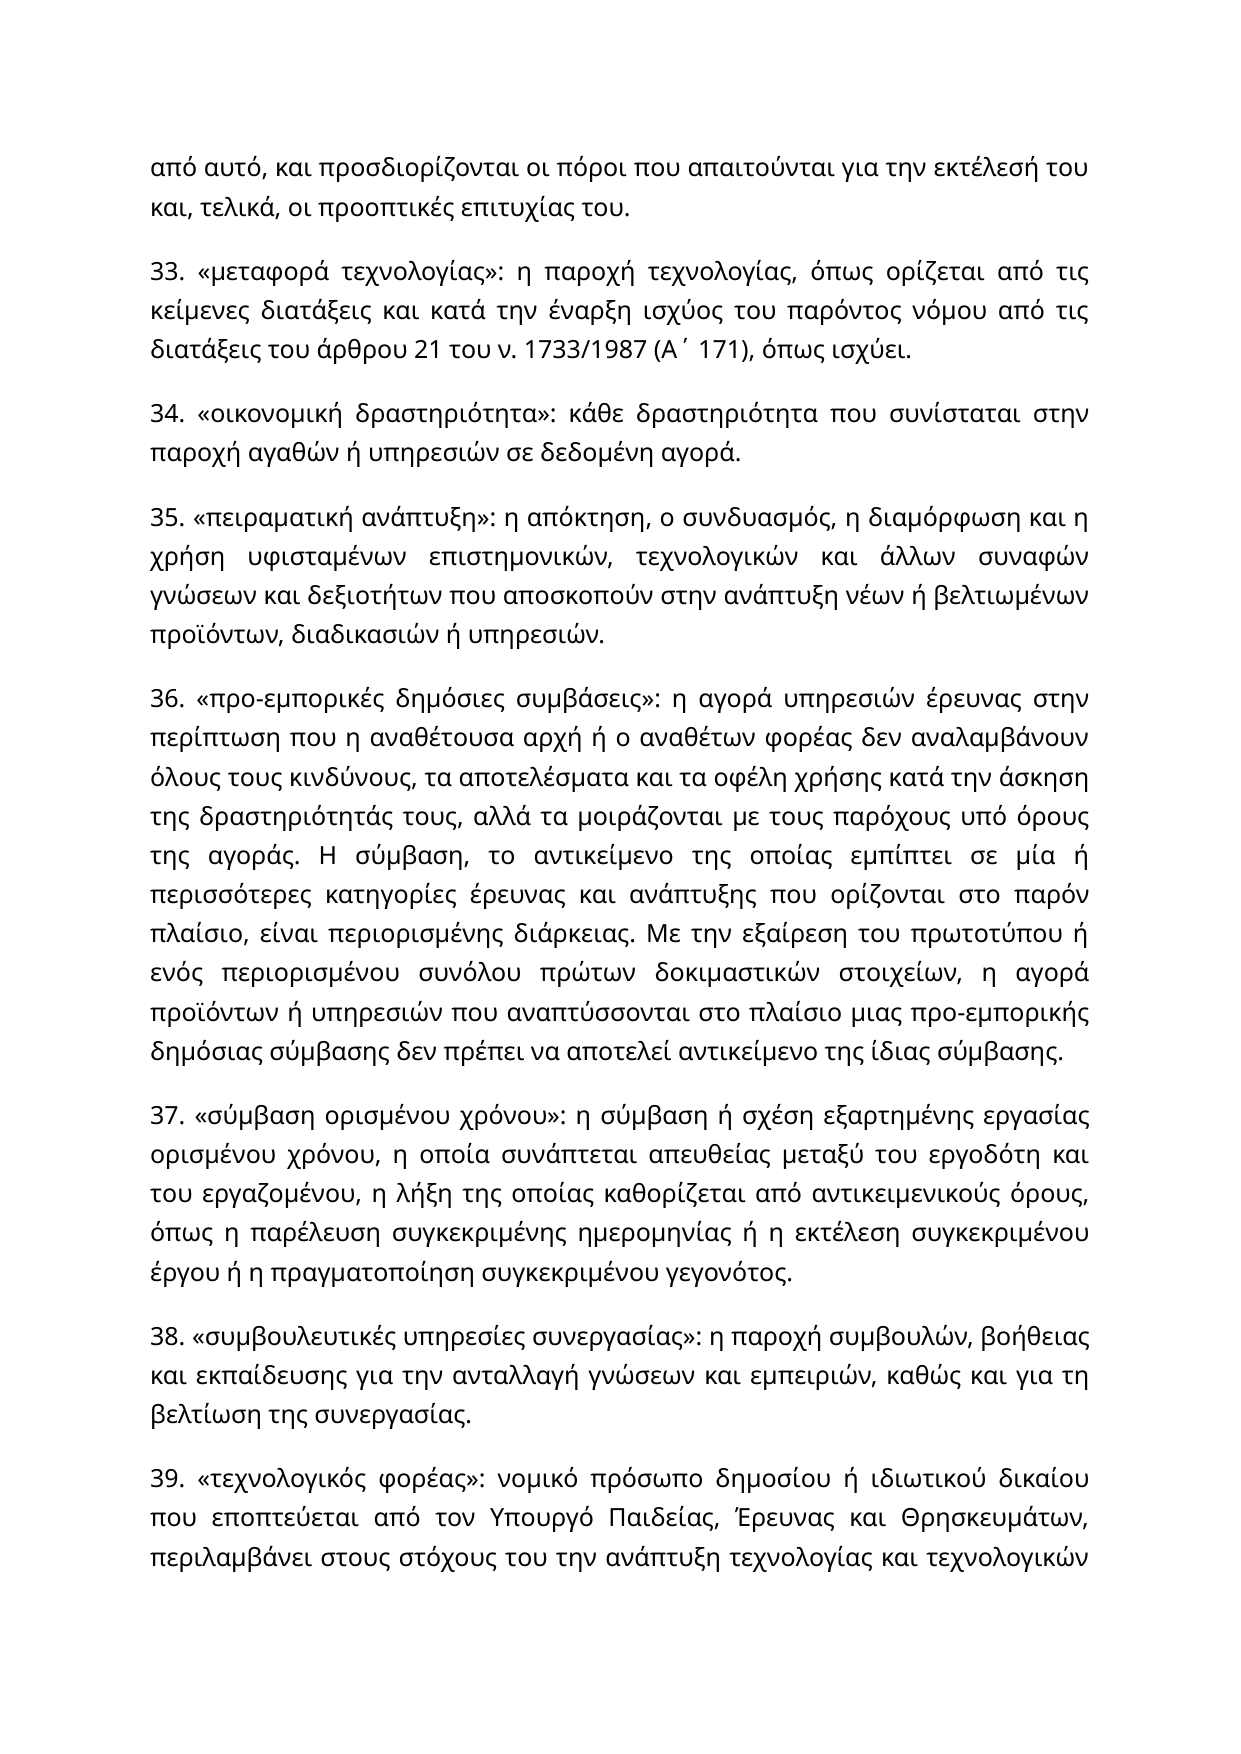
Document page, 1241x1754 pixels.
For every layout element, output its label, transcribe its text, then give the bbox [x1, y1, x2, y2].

text 33. «μεταφορά τεχνολογίας»: η παροχή τεχνολογίας, όπως ορίζεται από τις κείμενες διατάξεις και κατά την έναρξη ισχύος του παρόντος νόμου από τις διατάξεις του άρθρου 21 του ν. 1733/1987 (Α΄ 171), όπως ισχύει. [150, 253, 1090, 366]
text 39. «τεχνολογικός φορέας»: νομικό πρόσωπο δημοσίου ή ιδιωτικού δικαίου που εποπτεύεται από τον Υπουργό Παιδείας, Έρευνας και Θρησκευμάτων, περιλαμβάνει στους στόχους του την ανάπτυξη τεχνολογίας και τεχνολογικών [150, 1461, 1090, 1573]
text 35. «πειραματική ανάπτυξη»: η απόκτηση, ο συνδυασμός, η διαμόρφωση και η χρήση υφισταμένων επιστημονικών, τεχνολογικών και άλλων συναφών γνώσεων και δεξιοτήτων που αποσκοπούν στην ανάπτυξη νέων ή βελτιωμένων προϊόντων, διαδικασιών ή υπηρεσιών. [150, 499, 1090, 651]
text 36. «προ-εμπορικές δημόσιες συμβάσεις»: η αγορά υπηρεσιών έρευνας στην περίπτωση που η αναθέτουσα αρχή ή ο αναθέτων φορέας δεν αναλαμβάνουν όλους τους κινδύνους, τα αποτελέσματα και τα οφέλη χρήσης κατά την άσκηση της δραστηριότητάς τους, αλλά τα μοιράζονται με τους παρόχους υπό όρους της αγοράς. Η σύμβαση, το αντικείμενο της οποίας εμπίπτει σε μία ή περισσότερες κατηγορίες έρευνας και ανάπτυξης που ορίζονται στο παρόν πλαίσιο, είναι περιορισμένης διάρκειας. Με την εξαίρεση του πρωτοτύπου ή ενός περιορισμένου συνόλου πρώτων δοκιμαστικών στοιχείων, η αγορά προϊόντων ή υπηρεσιών που αναπτύσσονται στο πλαίσιο μιας προ-εμπορικής δημόσιας σύμβασης δεν πρέπει να αποτελεί αντικείμενο της ίδιας σύμβασης. [150, 681, 1090, 1067]
text 34. «οικονομική δραστηριότητα»: κάθε δραστηριότητα που συνίσταται στην παροχή αγαθών ή υπηρεσιών σε δεδομένη αγορά. [150, 396, 1090, 469]
text 38. «συμβουλευτικές υπηρεσίες συνεργασίας»: η παροχή συμβουλών, βοήθειας και εκπαίδευσης για την ανταλλαγή γνώσεων και εμπειριών, καθώς και για τη βελτίωση της συνεργασίας. [150, 1318, 1090, 1431]
text 37. «σύμβαση ορισμένου χρόνου»: η σύμβαση ή σχέση εξαρτημένης εργασίας ορισμένου χρόνου, η οποία συνάπτεται απευθείας μεταξύ του εργοδότη και του εργαζομένου, η λήξη της οποίας καθορίζεται από αντικειμενικούς όρους, όπως η παρέλευση συγκεκριμένης ημερομηνίας ή η εκτέλεση συγκεκριμένου έργου ή η πραγματοποίηση συγκεκριμένου γεγονότος. [150, 1097, 1090, 1288]
text από αυτό, και προσδιορίζονται οι πόροι που απαιτούνται για την εκτέλεσή του και, τελικά, οι προοπτικές επιτυχίας του. [150, 150, 1090, 223]
